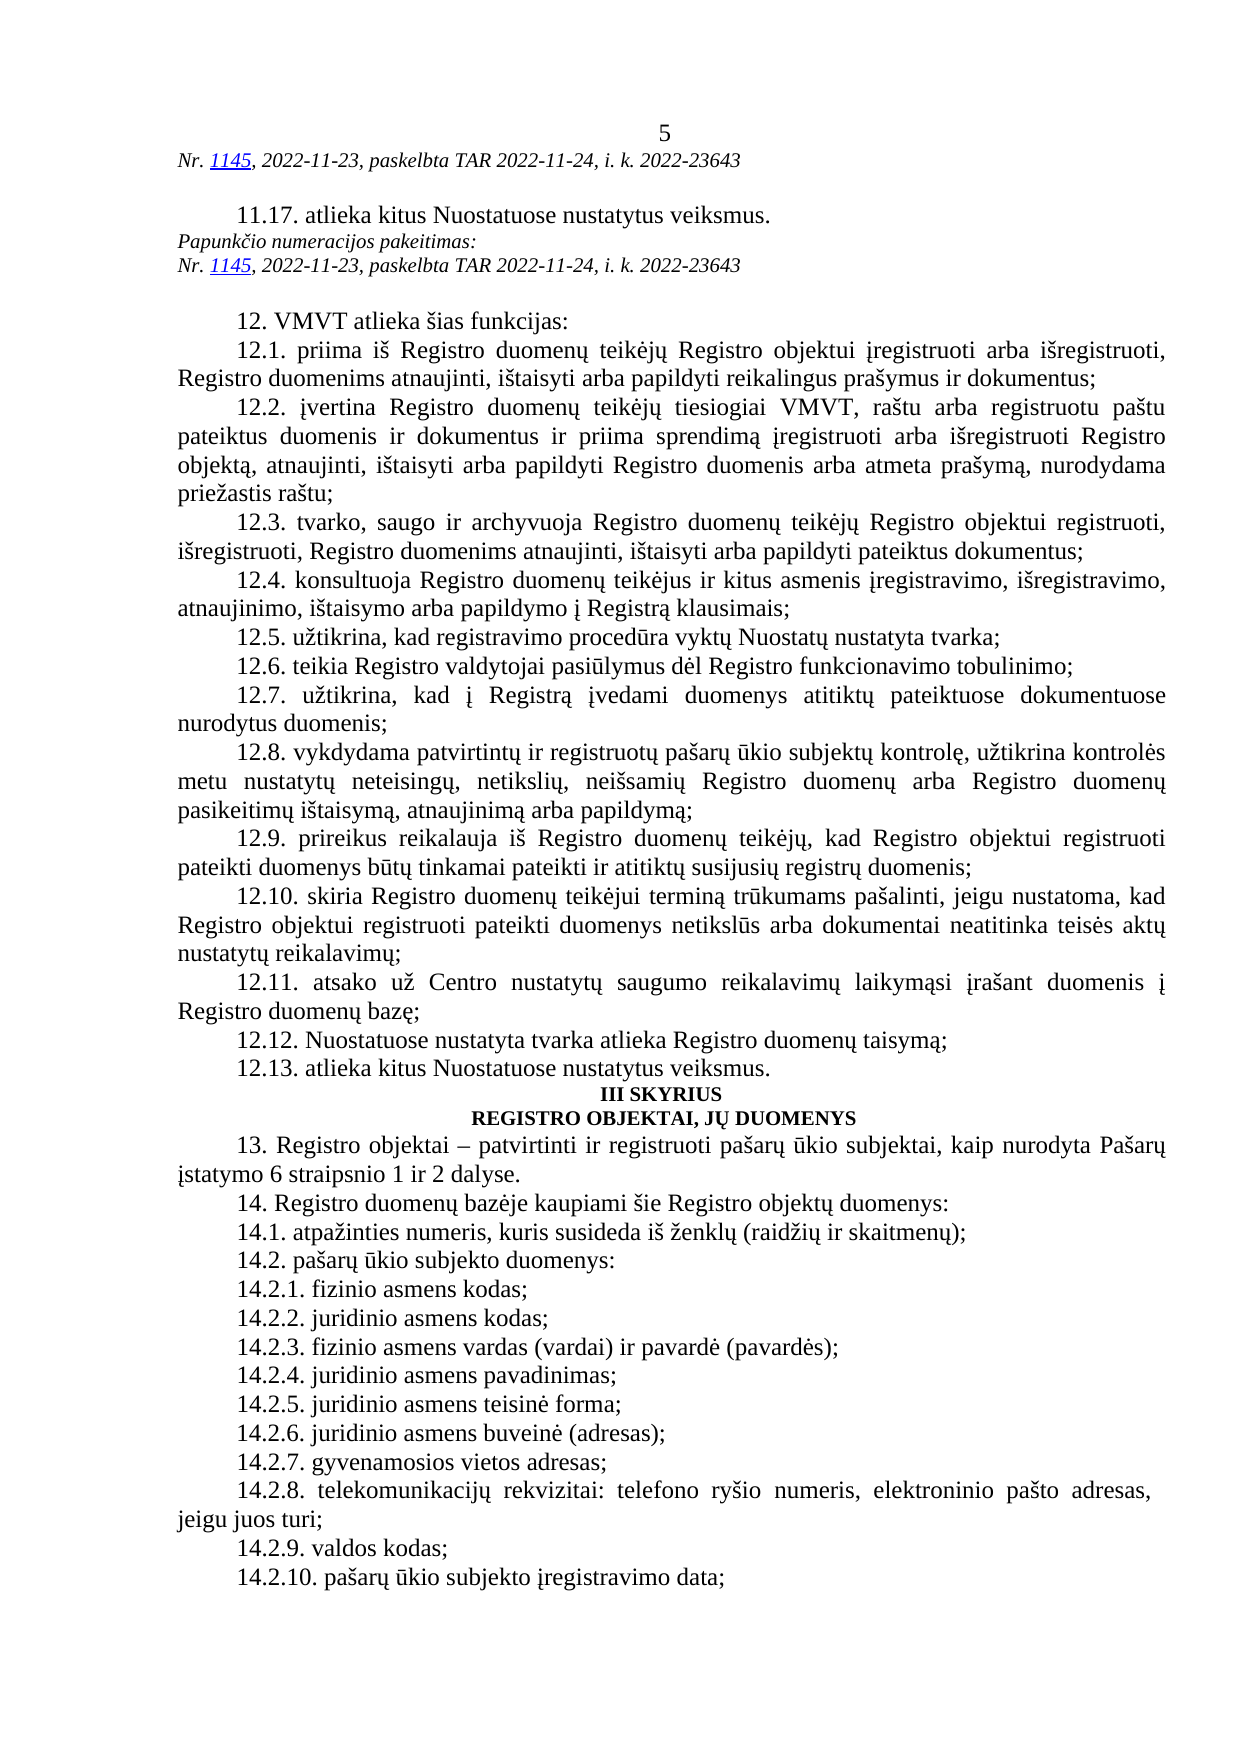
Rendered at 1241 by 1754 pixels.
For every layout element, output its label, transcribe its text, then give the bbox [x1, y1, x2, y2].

text 14.2.4. juridinio asmens pavadinimas; [177, 1360, 1152, 1389]
text 14.2.5. juridinio asmens teisinė forma; [177, 1389, 1107, 1418]
text 14.2.8. telekomunikacijų rekvizitai: telefono ryšio numeris, elektroninio pašto adresas, jeigu juos turi; [177, 1475, 1152, 1533]
text 11.17. atlieka kitus Nuostatuose nustatytus veiksmus. [177, 200, 1152, 229]
text 12. VMVT atlieka šias funkcijas: [177, 306, 1167, 335]
text REGISTRO OBJEKTAI, JŲ DUOMENYS [424, 1106, 903, 1130]
text 12.13. atlieka kitus Nuostatuose nustatytus veiksmus. [177, 1053, 1152, 1082]
text 14.2.10. pašarų ūkio subjekto įregistravimo data; [177, 1562, 1152, 1590]
text 12.7. užtikrina, kad į Registrą įvedami duomenys atitiktų pateiktuose dokumentuose nurodytus duomenis; [177, 680, 1167, 737]
text Papunkčio numeracijos pakeitimas: [177, 229, 1152, 253]
text 12.1. priima iš Registro duomenų teikėjų Registro objektui įregistruoti arba išregistruoti, Registro duomenims atnaujinti, ištaisyti arba papildyti reikalingus prašymus ir dokumentus; [177, 335, 1167, 392]
text Nr. 1145, 2022-11-23, paskelbta TAR 2022-11-24, i. k. 2022-23643 [177, 148, 1152, 172]
text Nr. 1145, 2022-11-23, paskelbta TAR 2022-11-24, i. k. 2022-23643 [177, 253, 1152, 277]
text 14.1. atpažinties numeris, kuris susideda iš ženklų (raidžių ir skaitmenų); [177, 1217, 1147, 1245]
text 12.4. konsultuoja Registro duomenų teikėjus ir kitus asmenis įregistravimo, išregistravimo, atnaujinimo, ištaisymo arba papildymo į Registrą klausimais; [177, 565, 1167, 622]
text 12.10. skiria Registro duomenų teikėjui terminą trūkumams pašalinti, jeigu nustatoma, kad Registro objektui registruoti pateikti duomenys netikslūs arba dokumentai neatitinka teisės aktų nustatytų reikalavimų; [177, 881, 1167, 967]
text 13. Registro objektai – patvirtinti ir registruoti pašarų ūkio subjektai, kaip nurodyta Pašarų įstatymo 6 straipsnio 1 ir 2 dalyse. [177, 1130, 1167, 1188]
text 12.5. užtikrina, kad registravimo procedūra vyktų Nuostatų nustatyta tvarka; [177, 622, 1167, 651]
text 12.3. tvarko, saugo ir archyvuoja Registro duomenų teikėjų Registro objektui registruoti, išregistruoti, Registro duomenims atnaujinti, ištaisyti arba papildyti pateiktus dokumentus; [177, 507, 1167, 565]
text 14.2.1. fizinio asmens kodas; [177, 1274, 1152, 1303]
text 12.11. atsako už Centro nustatytų saugumo reikalavimų laikymąsi įrašant duomenis į Registro duomenų bazę; [177, 967, 1167, 1025]
text 12.2. įvertina Registro duomenų teikėjų tiesiogiai VMVT, raštu arba registruotu paštu pateiktus duomenis ir dokumentus ir priima sprendimą įregistruoti arba išregistruoti Registro objektą, atnaujinti, ištaisyti arba papildyti Registro duomenis arba atmeta prašymą, nurodydama priežastis raštu; [177, 392, 1167, 507]
text 12.12. Nuostatuose nustatyta tvarka atlieka Registro duomenų taisymą; [177, 1025, 1167, 1053]
text 14.2.3. fizinio asmens vardas (vardai) ir pavardė (pavardės); [177, 1332, 1152, 1360]
text III SKYRIUS [424, 1082, 903, 1106]
text 14.2.6. juridinio asmens buveinė (adresas); [177, 1418, 1107, 1447]
text 12.6. teikia Registro valdytojai pasiūlymus dėl Registro funkcionavimo tobulinimo; [177, 651, 1167, 680]
text 14.2.7. gyvenamosios vietos adresas; [177, 1447, 1152, 1475]
text 12.9. prireikus reikalauja iš Registro duomenų teikėjų, kad Registro objektui registruoti pateikti duomenys būtų tinkamai pateikti ir atitiktų susijusių registrų duomenis; [177, 823, 1167, 881]
text 14.2.9. valdos kodas; [177, 1533, 1152, 1562]
text 14. Registro duomenų bazėje kaupiami šie Registro objektų duomenys: [177, 1188, 1147, 1217]
text 14.2.2. juridinio asmens kodas; [177, 1303, 1152, 1332]
text 12.8. vykdydama patvirtintų ir registruotų pašarų ūkio subjektų kontrolę, užtikrina kontrolės metu nustatytų neteisingų, netikslių, neišsamių Registro duomenų arba Registro duomenų pasikeitimų ištaisymą, atnaujinimą arba papildymą; [177, 737, 1167, 823]
text 14.2. pašarų ūkio subjekto duomenys: [177, 1245, 1152, 1274]
